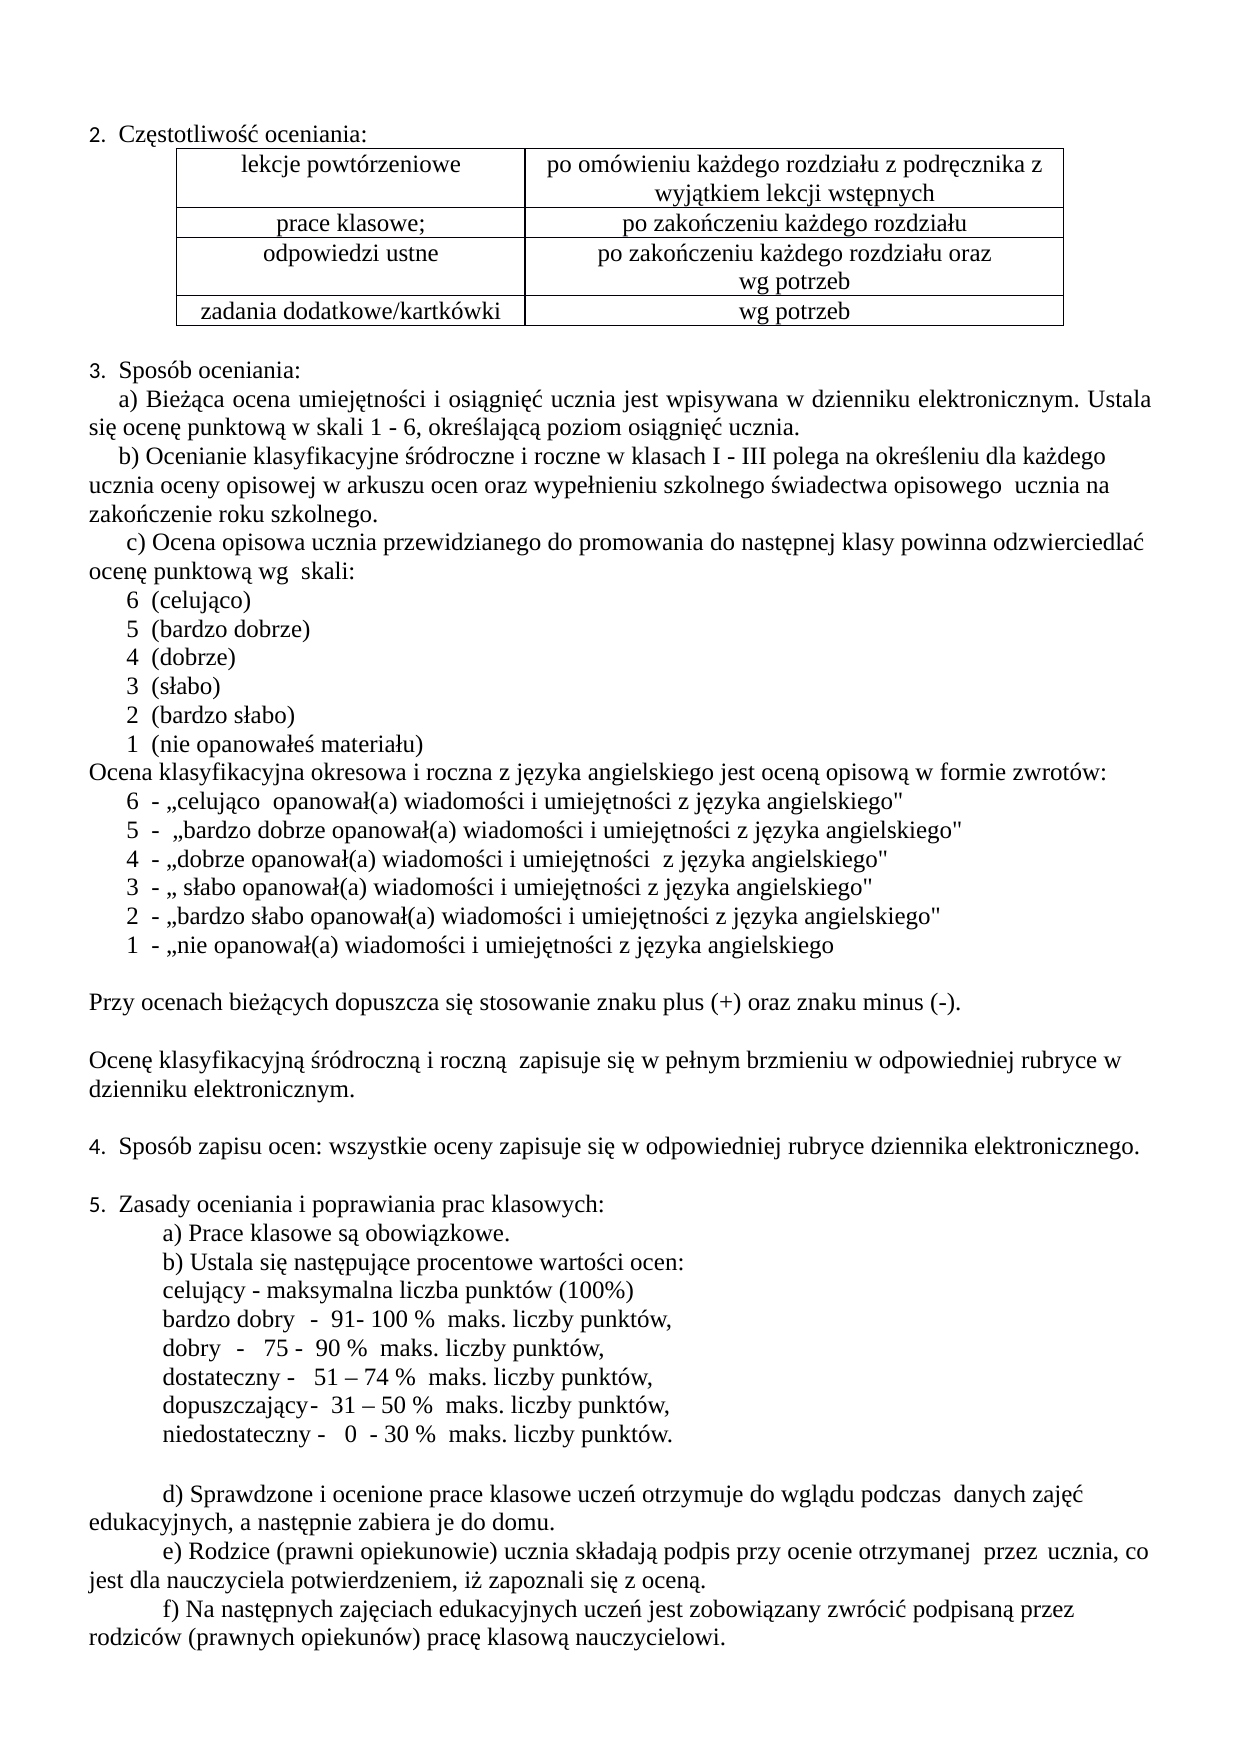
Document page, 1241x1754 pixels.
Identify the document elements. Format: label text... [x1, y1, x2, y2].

table_cell zadania dodatkowe/kartkówki [177, 296, 524, 325]
text bardzo dobry - 91- 100 % maks. liczby punktów, [89, 1304, 1152, 1333]
text 1 - „nie opanował(a) wiadomości i umiejętności z języka angielskiego [118, 930, 1152, 959]
text 5 (bardzo dobrze) [89, 614, 1152, 642]
text celujący - maksymalna liczba punktów (100%) [89, 1276, 1152, 1304]
text d) Sprawdzone i ocenione prace klasowe uczeń otrzymuje do wglądu podczas danych zajęć edukacyjnych, a następnie zabiera je do domu. [89, 1479, 1152, 1536]
text 2 (bardzo słabo) [89, 700, 1152, 729]
text c) Ocena opisowa ucznia przewidzianego do promowania do następnej klasy powinna odzwierciedlać ocenę punktową wg skali: [89, 527, 1152, 585]
text dopuszczający - 31 – 50 % maks. liczby punktów, [89, 1391, 1152, 1419]
text 3 - „ słabo opanował(a) wiadomości i umiejętności z języka angielskiego" [126, 872, 1152, 901]
text dobry - 75 - 90 % maks. liczby punktów, [89, 1333, 1152, 1362]
table_cell odpowiedzi ustne [177, 238, 524, 295]
list Częstotliwość oceniania: [89, 119, 1152, 148]
text 5 - „bardzo dobrze opanował(a) wiadomości i umiejętności z języka angielskiego" [126, 815, 1152, 844]
text Ocenę klasyfikacyjną śródroczną i roczną zapisuje się w pełnym brzmieniu w odpowiedniej rubryce w dzienniku elektronicznym. [89, 1045, 1152, 1102]
table_header lekcje powtórzeniowe [177, 149, 524, 207]
text b) Ustala się następujące procentowe wartości ocen: [89, 1247, 1152, 1276]
list Sposób oceniania: [89, 355, 1152, 384]
list Sposób zapisu ocen: wszystkie oceny zapisuje się w odpowiedniej rubryce dziennika elektronicznego. [89, 1131, 1152, 1160]
text f) Na następnych zajęciach edukacyjnych uczeń jest zobowiązany zwrócić podpisaną przez rodziców (prawnych opiekunów) pracę klasową nauczycielowi. [89, 1594, 1152, 1651]
table_cell prace klasowe; [177, 208, 524, 237]
text Przy ocenach bieżących dopuszcza się stosowanie znaku plus (+) oraz znaku minus (-). [89, 987, 1152, 1016]
table_cell wg potrzeb [526, 296, 1063, 325]
text 1 (nie opanowałeś materiału) [89, 729, 1152, 757]
table_cell po zakończeniu każdego rozdziału [526, 208, 1063, 237]
list Ocena klasyfikacyjna okresowa i roczna z języka angielskiego jest oceną opisową w formie zwrotów: [89, 757, 1152, 786]
text e) Rodzice (prawni opiekunowie) ucznia składają podpis przy ocenie otrzymanej przez ucznia, co jest dla nauczyciela potwierdzeniem, iż zapoznali się z oceną. [89, 1536, 1152, 1594]
text 3 (słabo) [89, 671, 1152, 700]
table_cell po zakończeniu każdego rozdziału oraz wg potrzeb [526, 238, 1063, 295]
text 4 (dobrze) [89, 642, 1152, 671]
text a) Prace klasowe są obowiązkowe. [89, 1218, 1152, 1247]
text 2 - „bardzo słabo opanował(a) wiadomości i umiejętności z języka angielskiego" [126, 901, 1152, 930]
text a) Bieżąca ocena umiejętności i osiągnięć ucznia jest wpisywana w dzienniku elektronicznym. Ustala się ocenę punktową w skali 1 - 6, określającą poziom osiągnięć ucznia. [89, 384, 1152, 441]
text 6 - „celująco opanował(a) wiadomości i umiejętności z języka angielskiego" [89, 786, 1152, 815]
text niedostateczny - 0 - 30 % maks. liczby punktów. [89, 1419, 1152, 1448]
text dostateczny - 51 – 74 % maks. liczby punktów, [89, 1362, 1152, 1391]
table_header po omówieniu każdego rozdziału z podręcznika z wyjątkiem lekcji wstępnych [526, 149, 1063, 207]
list Zasady oceniania i poprawiania prac klasowych: [89, 1189, 1152, 1218]
text 6 (celująco) [89, 585, 1152, 614]
text b) Ocenianie klasyfikacyjne śródroczne i roczne w klasach I - III polega na określeniu dla każdego ucznia oceny opisowej w arkuszu ocen oraz wypełnieniu szkolnego świadectwa opisowego ucznia na zakończenie roku szkolnego. [89, 441, 1152, 527]
text 4 - „dobrze opanował(a) wiadomości i umiejętności z języka angielskiego" [126, 844, 1152, 872]
